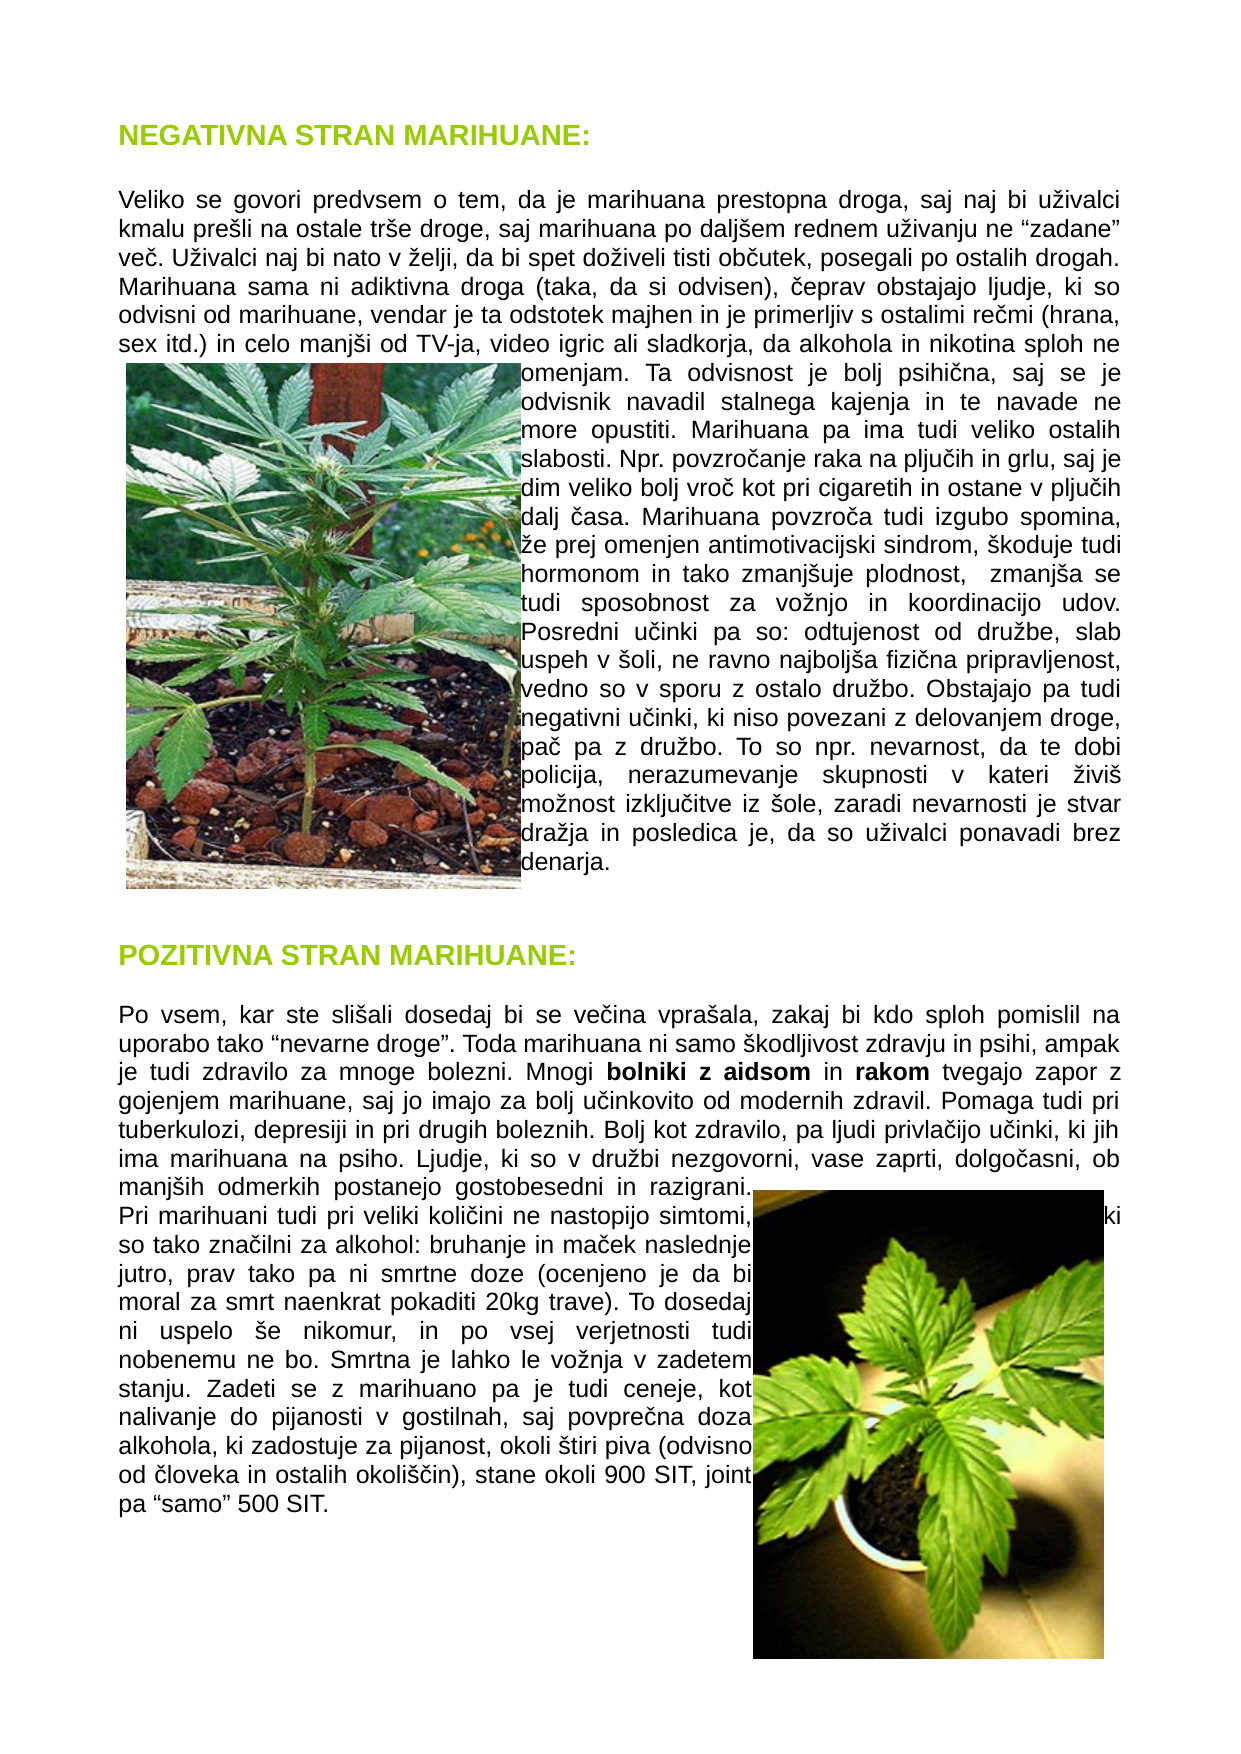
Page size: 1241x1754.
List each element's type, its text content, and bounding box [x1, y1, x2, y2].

text NEGATIVNA STRAN MARIHUANE: [118, 118, 1122, 152]
text Po vsem, kar ste slišali dosedaj bi se večina vprašala, zakaj bi kdo sploh pomislil na uporabo tako “nevarne droge”. Toda marihuana ni samo škodljivost zdravju in psihi, ampak je tudi zdravilo za mnoge bolezni. Mnogi bolniki z aidsom in rakom tvegajo zapor z gojenjem marihuane, saj jo imajo za bolj učinkovito od modernih zdravil. Pomaga tudi pri tuberkulozi, depresiji in pri drugih boleznih. Bolj kot zdravilo, pa ljudi privlačijo učinki, ki jih ima marihuana na psiho. Ljudje, ki so v družbi nezgovorni, vase zaprti, dolgočasni, ob manjših odmerkih postanejo gostobesedni in razigrani. Pri marihuani tudi pri veliki količini ne nastopijo simtomi, ki so tako značilni za alkohol: bruhanje in maček naslednje jutro, prav tako pa ni smrtne doze (ocenjeno je da bi moral za smrt naenkrat pokaditi 20kg trave). To dosedaj ni uspelo še nikomur, in po vsej verjetnosti tudi nobenemu ne bo. Smrtna je lahko le vožnja v zadetem stanju. Zadeti se z marihuano pa je tudi ceneje, kot nalivanje do pijanosti v gostilnah, saj povprečna doza alkohola, ki zadostuje za pijanost, okoli štiri piva (odvisno od človeka in ostalih okoliščin), stane okoli 900 SIT, joint pa “samo” 500 SIT. [118, 1000, 1122, 1517]
text POZITIVNA STRAN MARIHUANE: [118, 937, 1122, 971]
picture [753, 1517, 1104, 1659]
text Veliko se govori predvsem o tem, da je marihuana prestopna droga, saj naj bi uživalci kmalu prešli na ostale trše droge, saj marihuana po daljšem rednem uživanju ne “zadane” več. Uživalci naj bi nato v želji, da bi spet doživeli tisti občutek, posegali po ostalih drogah. Marihuana sama ni adiktivna droga (taka, da si odvisen), čeprav obstajajo ljudje, ki so odvisni od marihuane, vendar je ta odstotek majhen in je primerljiv s ostalimi rečmi (hrana, sex itd.) in celo manjši od TV-ja, video igric ali sladkorja, da alkohola in nikotina sploh ne omenjam. Ta odvisnost je bolj psihična, saj se je odvisnik navadil stalnega kajenja in te navade ne more opustiti. Marihuana pa ima tudi veliko ostalih slabosti. Npr. povzročanje raka na pljučih in grlu, saj je dim veliko bolj vroč kot pri cigaretih in ostane v pljučih dalj časa. Marihuana povzroča tudi izgubo spomina, že prej omenjen antimotivacijski sindrom, škoduje tudi hormonom in tako zmanjšuje plodnost, zmanjša se tudi sposobnost za vožnjo in koordinacijo udov. Posredni učinki pa so: odtujenost od družbe, slab uspeh v šoli, ne ravno najboljša fizična pripravljenost, vedno so v sporu z ostalo družbo. Obstajajo pa tudi negativni učinki, ki niso povezani z delovanjem droge, pač pa z družbo. To so npr. nevarnost, da te dobi policija, nerazumevanje skupnosti v kateri živiš možnost izključitve iz šole, zaradi nevarnosti je stvar dražja in posledica je, da so uživalci ponavadi brez denarja. [118, 185, 1122, 875]
picture [126, 875, 521, 889]
